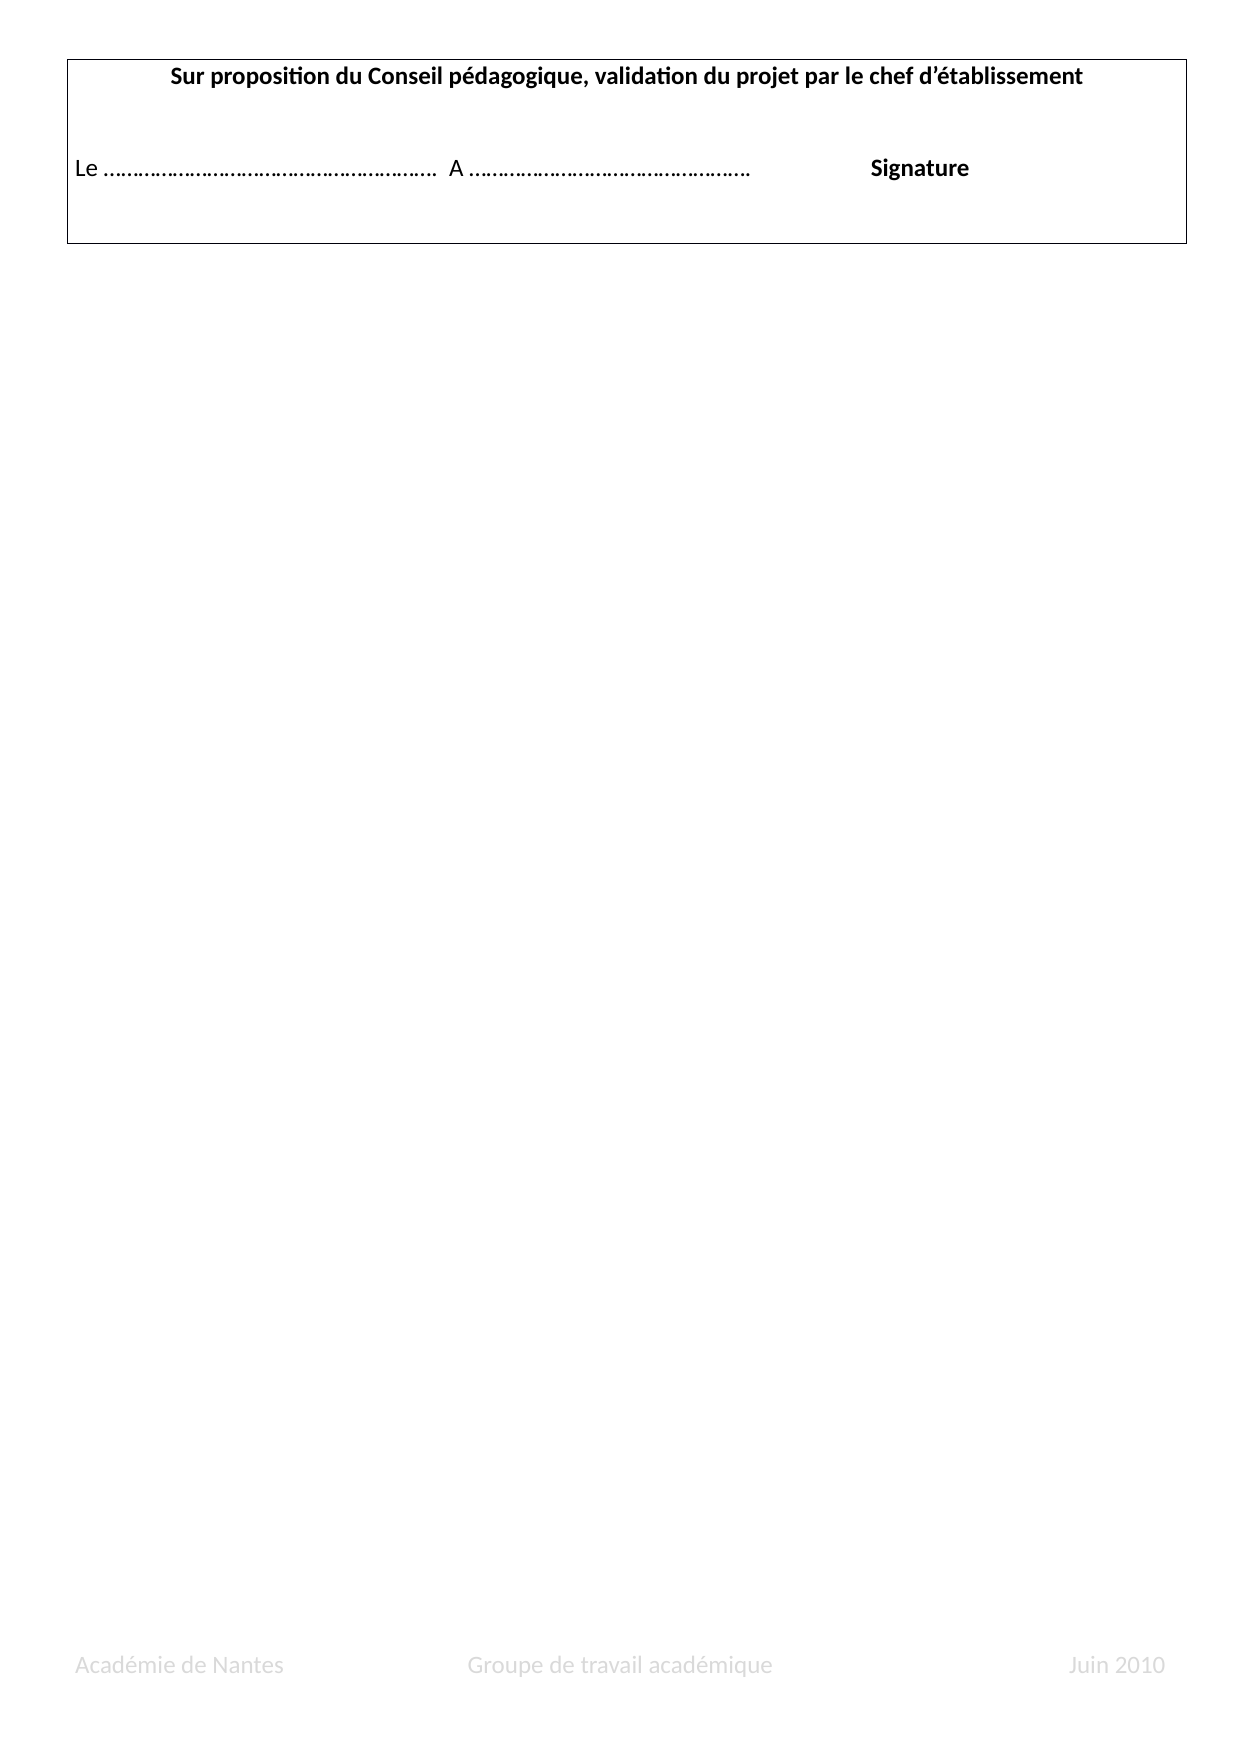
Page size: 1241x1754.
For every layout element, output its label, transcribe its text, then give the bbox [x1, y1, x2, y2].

table_header Sur proposition du Conseil pédagogique, validation du projet par le chef d’établissement Le …………………………………………………. A …………………………………………. Signature [68, 60, 1186, 243]
